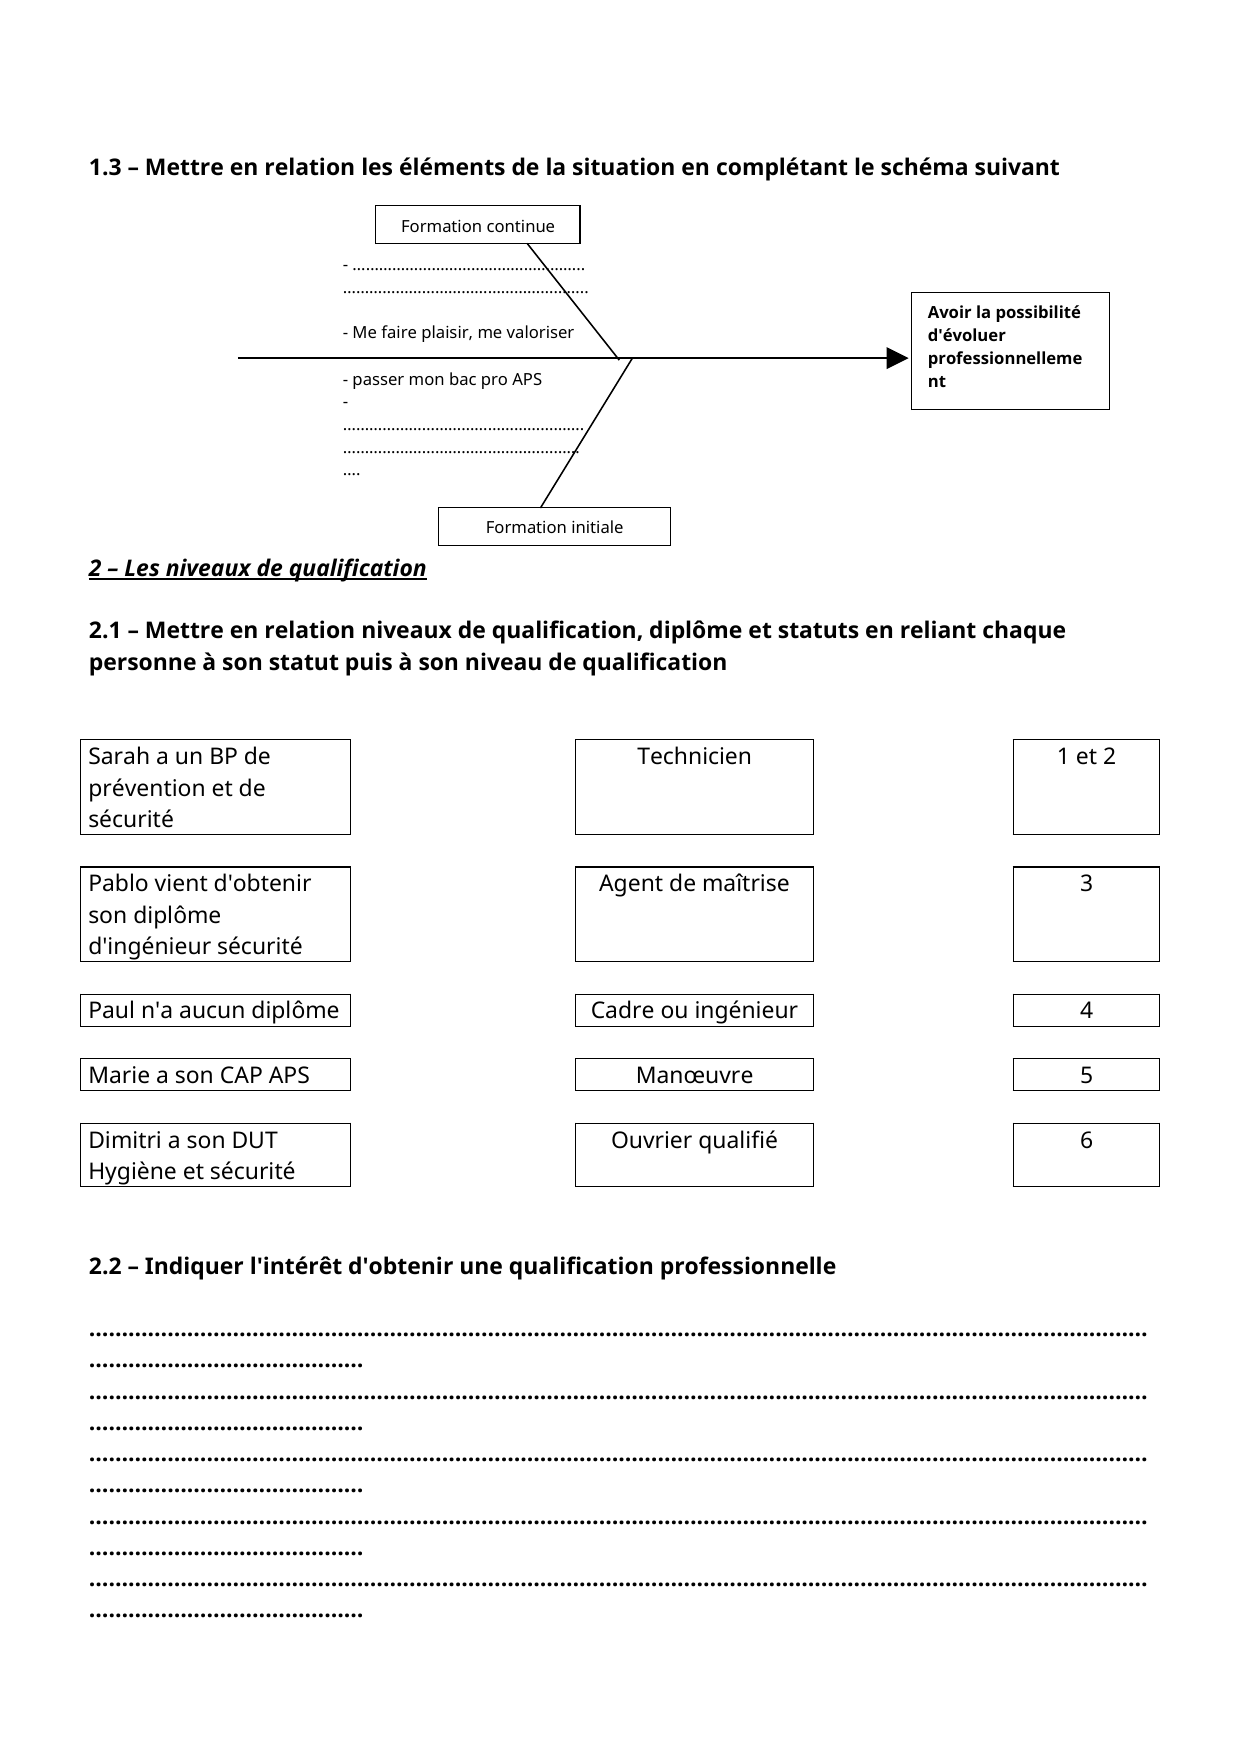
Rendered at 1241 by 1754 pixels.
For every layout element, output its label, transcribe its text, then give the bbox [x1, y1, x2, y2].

table_header Sarah a un BP de prévention et de sécurité [81, 740, 350, 834]
text 2 – Les niveaux de qualification [89, 552, 1151, 583]
table_cell [1013, 1027, 1159, 1058]
text Formation initiale [454, 516, 654, 537]
table_cell [81, 1091, 351, 1123]
table_cell [1013, 835, 1159, 866]
table_cell [351, 1123, 575, 1186]
text Formation continue [392, 214, 564, 235]
table_cell [351, 1090, 576, 1123]
table_header Technicien [576, 740, 813, 834]
table_cell [351, 1026, 576, 1058]
text 2.1 – Mettre en relation niveaux de qualification, diplôme et statuts en reliant chaque personne à son statut puis à son niveau de qualification [89, 614, 1151, 677]
table_header [814, 739, 1013, 834]
table_cell [576, 835, 813, 866]
table_cell [81, 835, 351, 866]
table_cell 5 [1014, 1059, 1159, 1090]
text …………………………………………………………………………………………………………………………………………………………………………………… [89, 1375, 1151, 1437]
table_header 1 et 2 [1014, 740, 1159, 834]
table_cell 4 [1014, 995, 1159, 1026]
text - …………………………………………….. [343, 252, 550, 275]
table_cell [81, 962, 351, 993]
table_cell [351, 866, 575, 961]
table_cell [576, 962, 813, 993]
table_cell [814, 1123, 1013, 1186]
table_cell [813, 1026, 1013, 1058]
table_header [351, 739, 575, 834]
text 2.2 – Indiquer l'intérêt d'obtenir une qualification professionnelle [89, 1250, 1151, 1281]
text - Me faire plaisir, me valoriser [343, 321, 589, 343]
table_cell Cadre ou ingénieur [576, 995, 813, 1026]
text …………………………………………………………………………………………………………………………………………………………………………………… [89, 1312, 1151, 1375]
text …………………………………………………………………………………………………………………………………………………………………………………… [89, 1562, 1151, 1625]
text …………………………………………………. [559, 437, 586, 481]
table_cell [814, 1058, 1013, 1090]
table_cell [351, 961, 576, 993]
table_cell Manœuvre [576, 1059, 813, 1090]
table_cell [814, 994, 1013, 1026]
text - passer mon bac pro APS [343, 367, 586, 390]
text 1.3 – Mettre en relation les éléments de la situation en complétant le schéma suivant [89, 151, 1151, 182]
table_cell [351, 1058, 575, 1090]
text ……………………………………………….. [343, 275, 568, 298]
table_cell [576, 1027, 813, 1058]
table_cell [813, 1090, 1013, 1123]
table_cell Dimitri a son DUT Hygiène et sécurité [81, 1124, 350, 1186]
table_cell Paul n'a aucun diplôme [81, 995, 350, 1026]
text ……………………………………………….. [554, 275, 589, 298]
table_cell [814, 866, 1013, 961]
text …………………………………………………………………………………………………………………………………………………………………………………… [89, 1500, 1151, 1562]
text - ………………………………………………. [343, 390, 586, 435]
table_cell [351, 834, 576, 866]
text Avoir la possibilité d'évoluer professionnellement [928, 301, 1093, 392]
table_cell 6 [1014, 1124, 1159, 1186]
table_cell [1013, 962, 1159, 993]
table_cell [351, 994, 575, 1026]
table_cell Ouvrier qualifié [576, 1124, 813, 1186]
table_cell [576, 1091, 813, 1123]
text …………………………………………………………………………………………………………………………………………………………………………………… [89, 1437, 1151, 1500]
table_cell [813, 961, 1013, 993]
text …………………………………………………. [343, 435, 583, 481]
text - …………………………………………….. [536, 252, 589, 275]
table_cell Marie a son CAP APS [81, 1059, 350, 1090]
table_cell Pablo vient d'obtenir son diplôme d'ingénieur sécurité [81, 868, 350, 961]
table_cell [813, 834, 1013, 866]
table_cell Agent de maîtrise [576, 868, 813, 961]
table_cell [1013, 1091, 1159, 1123]
table_cell [81, 1027, 351, 1058]
table_cell 3 [1014, 868, 1159, 961]
